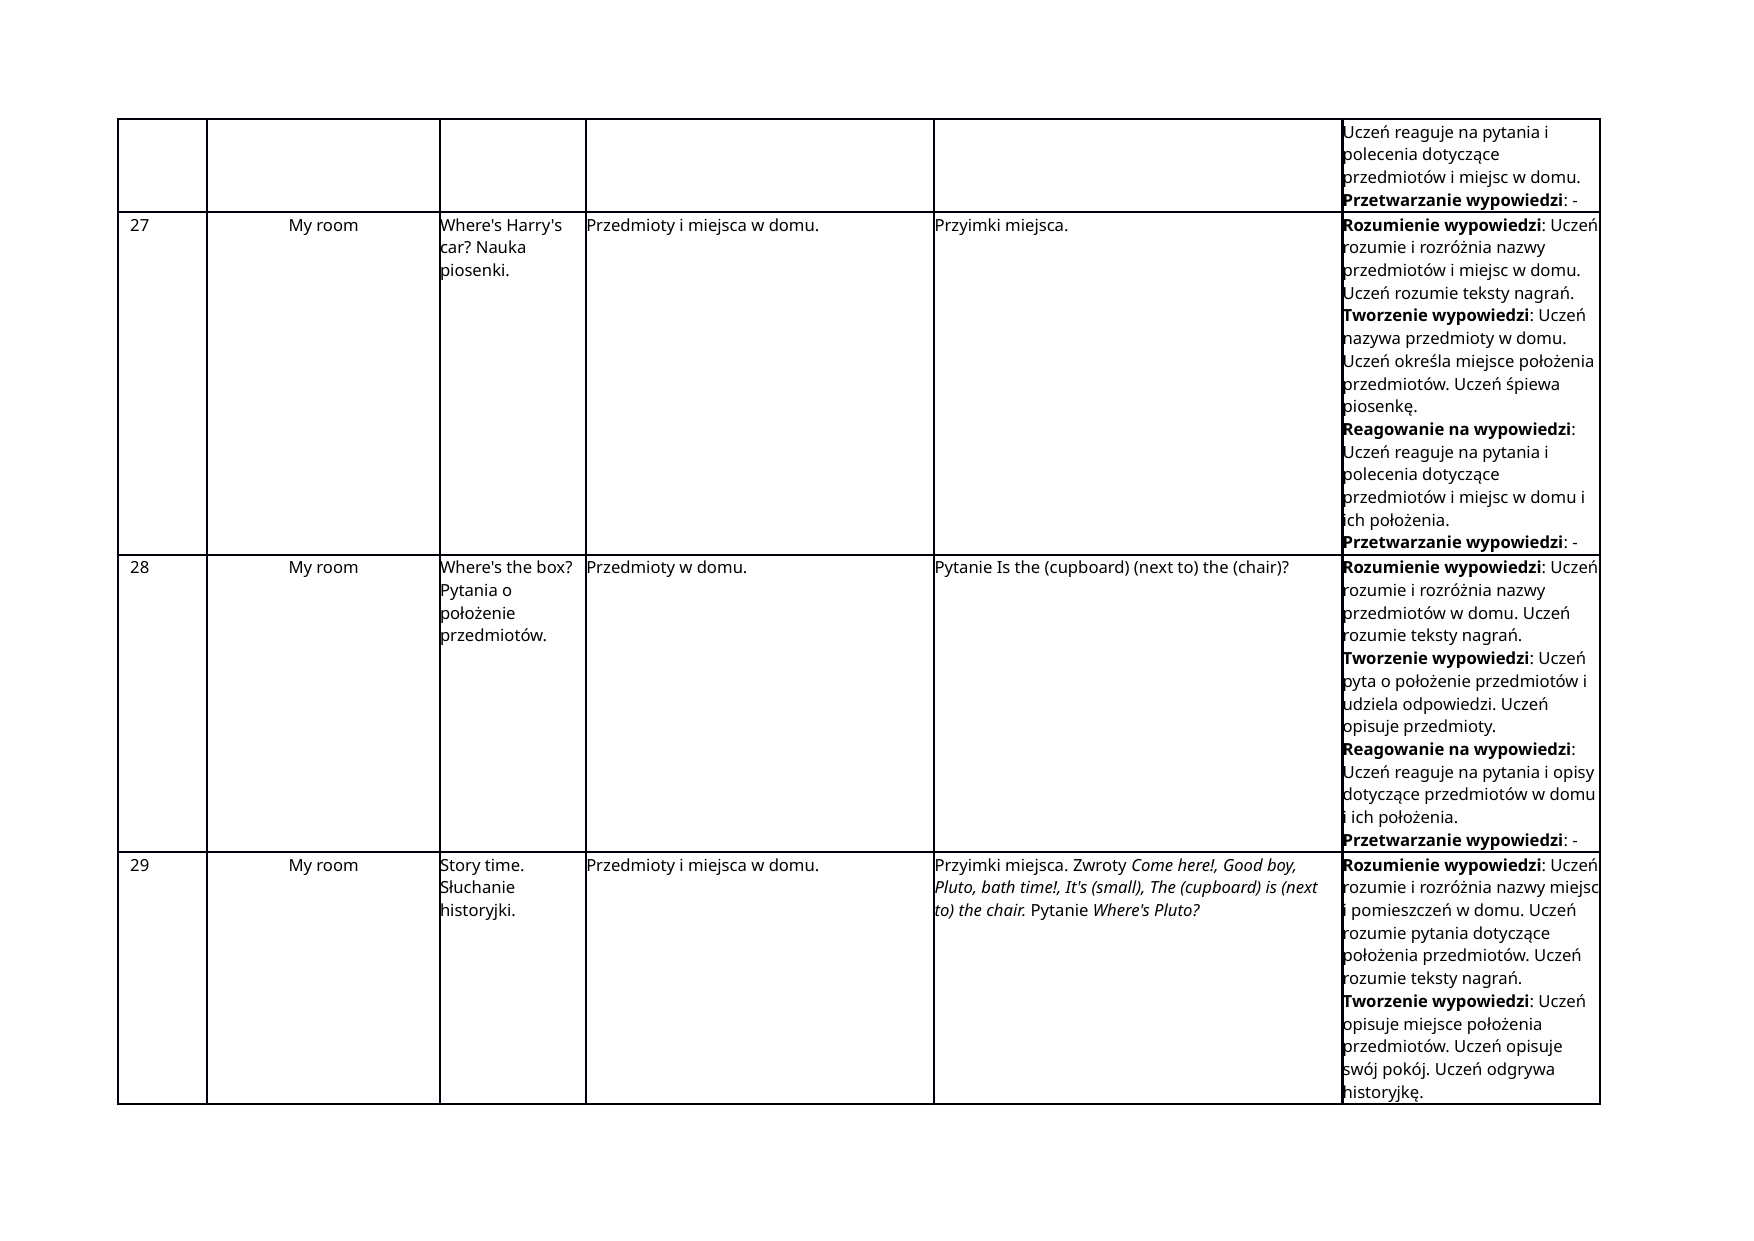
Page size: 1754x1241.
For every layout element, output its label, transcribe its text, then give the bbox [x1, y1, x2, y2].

table_cell [441, 120, 585, 211]
table_cell Przyimki miejsca. [935, 213, 1341, 554]
table_cell Przedmioty i miejsca w domu. [587, 853, 933, 1103]
table_cell My room [208, 853, 439, 1103]
table_cell Story time. Słuchanie historyjki. [441, 853, 585, 1103]
table_cell 28 [119, 556, 206, 851]
table_cell [208, 120, 439, 211]
table_cell Rozumienie wypowiedzi: Uczeń rozumie i rozróżnia nazwy miejsc i pomieszczeń w domu. Uczeń rozumie pytania dotyczące położenia przedmiotów. Uczeń rozumie teksty nagrań. Tworzenie wypowiedzi: Uczeń opisuje miejsce położenia przedmiotów. Uczeń opisuje swój pokój. Uczeń odgrywa historyjkę. [1344, 853, 1599, 1103]
table_cell [119, 120, 206, 211]
table_cell Rozumienie wypowiedzi: Uczeń rozumie i rozróżnia nazwy przedmiotów i miejsc w domu. Uczeń rozumie teksty nagrań. Tworzenie wypowiedzi: Uczeń nazywa przedmioty w domu. Uczeń określa miejsce położenia przedmiotów. Uczeń śpiewa piosenkę. Reagowanie na wypowiedzi: Uczeń reaguje na pytania i polecenia dotyczące przedmiotów i miejsc w domu i ich położenia. Przetwarzanie wypowiedzi: - [1344, 213, 1599, 554]
table_cell [935, 120, 1341, 211]
table_cell [587, 120, 933, 211]
table_cell 29 [119, 853, 206, 1103]
table_cell Przedmioty i miejsca w domu. [587, 213, 933, 554]
table_cell My room [208, 213, 439, 554]
table_cell Przedmioty w domu. [587, 556, 933, 851]
table_cell Pytanie Is the (cupboard) (next to) the (chair)? [935, 556, 1341, 851]
table_cell Rozumienie wypowiedzi: Uczeń rozumie i rozróżnia nazwy przedmiotów w domu. Uczeń rozumie teksty nagrań. Tworzenie wypowiedzi: Uczeń pyta o położenie przedmiotów i udziela odpowiedzi. Uczeń opisuje przedmioty. Reagowanie na wypowiedzi: Uczeń reaguje na pytania i opisy dotyczące przedmiotów w domu i ich położenia. Przetwarzanie wypowiedzi: - [1344, 556, 1599, 851]
table_cell 27 [119, 213, 206, 554]
table_cell Przyimki miejsca. Zwroty Come here!, Good boy, Pluto, bath time!, It's (small), The (cupboard) is (next to) the chair. Pytanie Where's Pluto? [935, 853, 1341, 1103]
table_cell Where's Harry's car? Nauka piosenki. [441, 213, 585, 554]
table_cell My room [208, 556, 439, 851]
table_cell Uczeń reaguje na pytania i polecenia dotyczące przedmiotów i miejsc w domu. Przetwarzanie wypowiedzi: - [1344, 120, 1599, 211]
table_cell Where's the box? Pytania o położenie przedmiotów. [441, 556, 585, 851]
